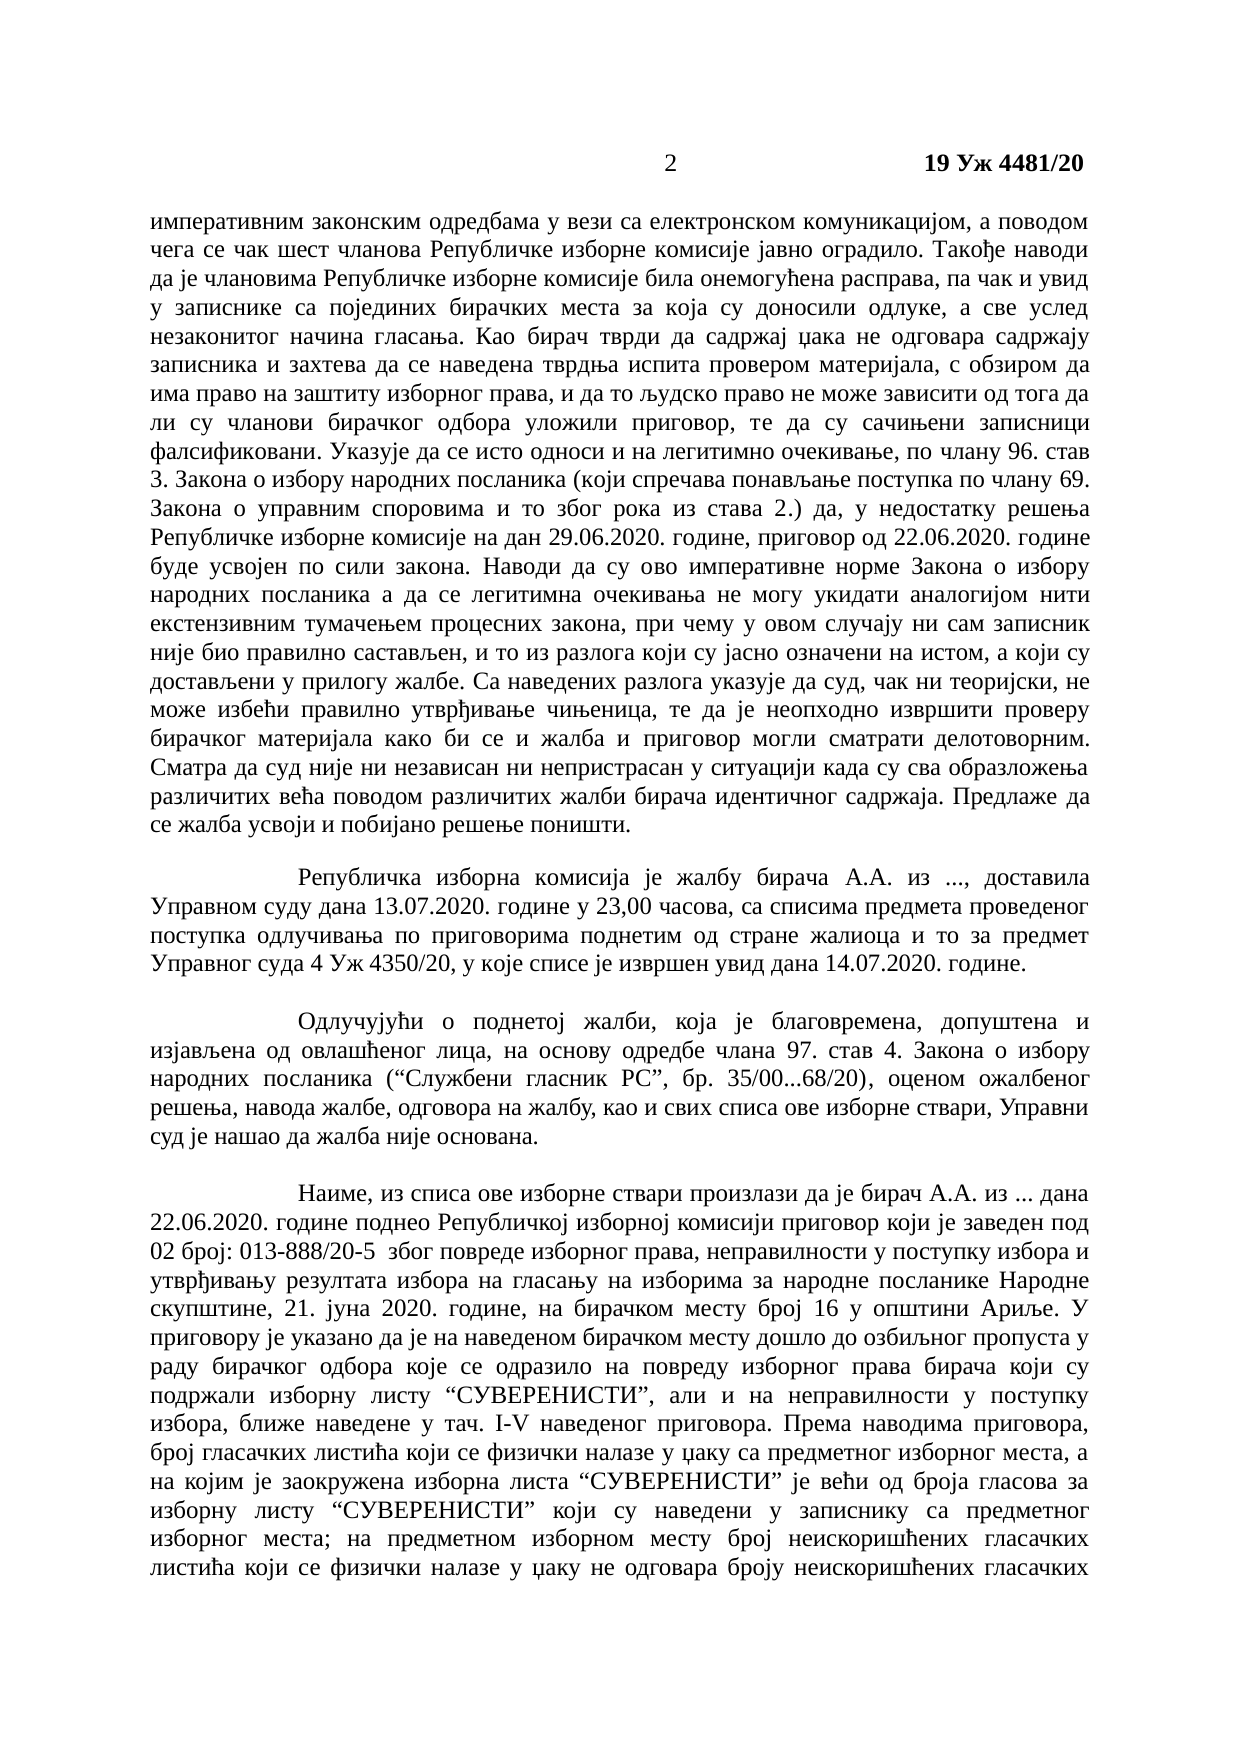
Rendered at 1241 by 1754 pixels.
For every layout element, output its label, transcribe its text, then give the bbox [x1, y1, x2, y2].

text Одлучујући о поднетој жалби, која је благовремена, допуштена и изјављена од овлашћеног лица, на основу одредбе члана 97. став 4. Закона о избору народних посланика (“Службени гласник РС”, бр. 35/00...68/20), оценом ожалбеног решења, навода жалбе, одговора на жалбу, као и свих списа ове изборне ствари, Управни суд је нашао да жалба није основана. [150, 1006, 1090, 1150]
text Наиме, из списа ове изборне ствари произлази да је бирач A.A. из ... дана 22.06.2020. године поднео Републичкој изборној комисији приговор који је заведен под 02 број: 013-888/20-5 због повреде изборног права, неправилности у поступку избора и утврђивању резултата избора на гласању на изборима за народне посланике Народне скупштине, 21. јуна 2020. године, на бирачком месту број 16 у општини Ариље. У приговору је указано да је на наведеном бирачком месту дошло до озбиљног пропуста у раду бирачког одбора које се одразило на повреду изборног права бирача који су подржали изборну листу “СУВЕРЕНИСТИ”, али и на неправилности у поступку избора, ближе наведене у тач. I-V наведеног приговора. Према наводима приговора, број гласачких листића који се физички налазе у џаку са предметног изборног места, а на којим је заокружена изборна листа “СУВЕРЕНИСТИ” је већи од броја гласова за изборну листу “СУВЕРЕНИСТИ” који су наведени у записнику са предметног изборног места; на предметном изборном месту број неискоришћених гласачких листића који се физички налазе у џаку не одговара броју неискоришћених гласачких [150, 1178, 1090, 1581]
text императивним законским одредбама у вези са електронском комуникацијом, а поводом чега се чак шест чланова Републичке изборне комисије јавно оградило. Такође наводи да је члановима Републичке изборне комисије била онемогућена расправа, па чак и увид у записнике са појединих бирачких места за која су доносили одлуке, а све услед незаконитог начина гласања. Као бирач тврди да садржај џака не одговара садржају записника и захтева да се наведена тврдња испита провером материјала, с обзиром да има право на заштиту изборног права, и да то људско право не може зависити од тога да ли су чланови бирачког одбора уложили приговор, те да су сачињени записници фалсификовани. Указује да се исто односи и на легитимно очекивање, по члану 96. став 3. Закона о избору народних посланика (који спречава понављање поступка по члану 69. Закона о управним споровима и то због рока из става 2.) да, у недостатку решења Републичке изборне комисије на дан 29.06.2020. године, приговор од 22.06.2020. године буде усвојен по сили закона. Наводи да су ово императивне норме Закона о избору народних посланика а да се легитимна очекивања не могу укидати аналогијом нити екстензивним тумачењем процесних закона, при чему у овом случају ни сам записник није био правилно састављен, и то из разлога који су јасно означени на истом, а који су достављени у прилогу жалбе. Са наведених разлога указује да суд, чак ни теоријски, не може избећи правилно утврђивање чињеница, те да је неопходно извршити проверу бирачког материјала како би се и жалба и приговор могли сматрати делотоворним. Сматра да суд није ни независан ни непристрасан у ситуацији када су сва образложења различитих већа поводом различитих жалби бирача идентичног садржаја. Предлаже да се жалба усвоји и побијано решење поништи. [150, 206, 1090, 838]
text Републичка изборна комисија је жалбу бирача A.A. из ..., доставила Управном суду дана 13.07.2020. године у 23,00 часова, са списима предмета проведеног поступка одлучивања по приговорима поднетим од стране жалиоца и то за предмет Управног суда 4 Уж 4350/20, у које списе је извршен увид дана 14.07.2020. године. [150, 862, 1090, 977]
